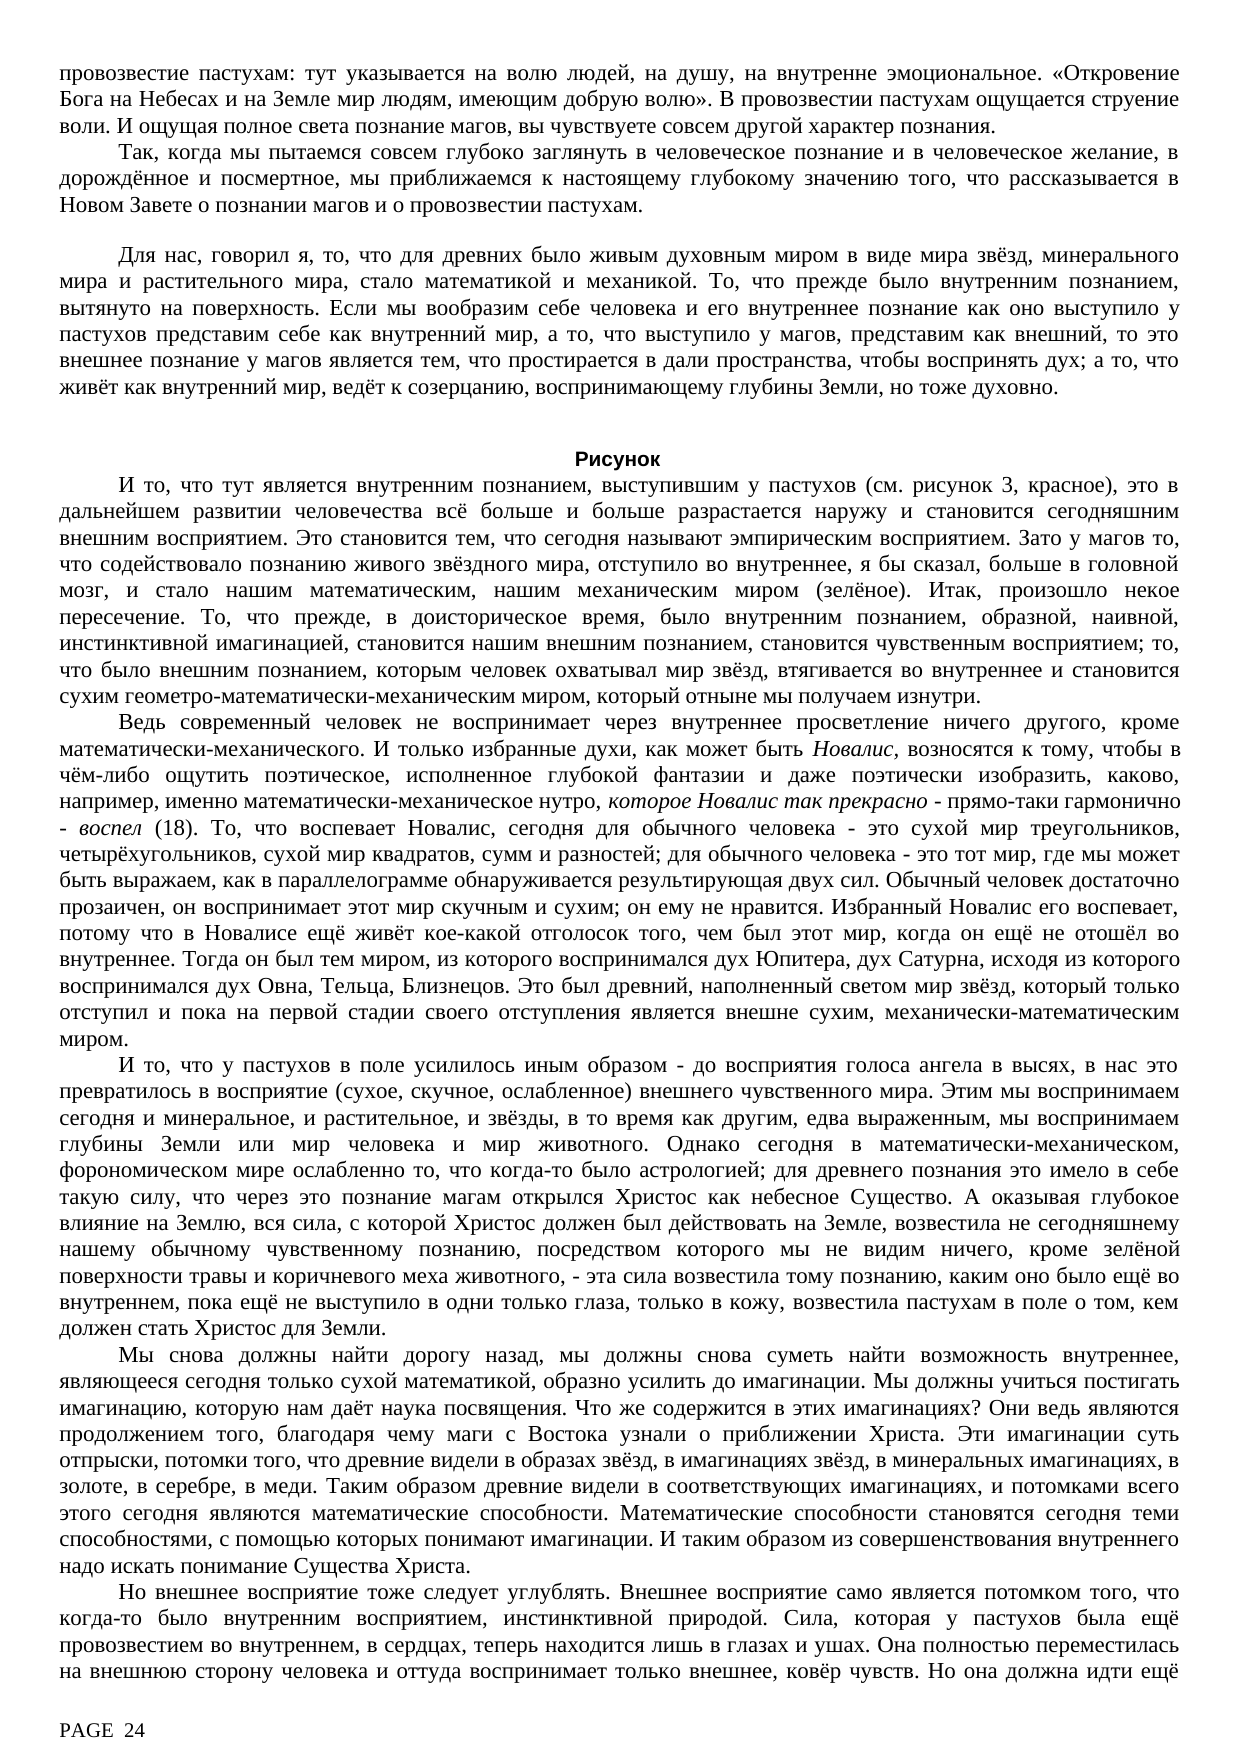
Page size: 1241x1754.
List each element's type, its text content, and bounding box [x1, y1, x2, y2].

text Так, когда мы пытаемся совсем глубоко заглянуть в человеческое познание и в человеческое желание, в дорождённое и посмертное, мы приближаемся к настоящему глубокому значению того, что рассказывается в Новом Завете о познании магов и о провозвестии пастухам. [59, 138, 1181, 217]
text Рисунок [59, 447, 1181, 471]
text И то, что у пастухов в поле усилилось иным образом - до восприятия голоса ангела в высях, в нас это превратилось в восприятие (сухое, скучное, ослабленное) внешнего чувственного мира. Этим мы воспринимаем сегодня и минеральное, и растительное, и звёзды, в то время как другим, едва выраженным, мы воспринимаем глубины Земли или мир человека и мир животного. Однако сегодня в математически-механическом, форономическом мире ослабленно то, что когда-то было астрологией; для древнего познания это имело в себе такую силу, что через это познание магам открылся Христос как небесное Существо. А оказывая глубокое влияние на Землю, вся сила, с которой Христос должен был действовать на Земле, возвестила не сегодняшнему нашему обычному чувственному познанию, посредством которого мы не видим ничего, кроме зелёной поверхности травы и коричневого меха животного, - эта сила возвестила тому познанию, каким оно было ещё во внутреннем, пока ещё не выступило в одни только глаза, только в кожу, возвестила пастухам в поле о том, кем должен стать Христос для Земли. [59, 1051, 1181, 1341]
text провозвестие пастухам: тут указывается на волю людей, на душу, на внутренне эмоциональное. «Откровение Бога на Небесах и на Земле мир людям, имеющим добрую волю». В провозвестии пастухам ощущается струение воли. И ощущая полное света познание магов, вы чувствуете совсем другой характер познания. [59, 59, 1181, 138]
text Мы снова должны найти дорогу назад, мы должны снова суметь найти возможность внутреннее, являющееся сегодня только сухой математикой, образно усилить до имагинации. Мы должны учиться постигать имагинацию, которую нам даёт наука посвящения. Что же содержится в этих имагинациях? Они ведь являются продолжением того, благодаря чему маги с Востока узнали о приближении Христа. Эти имагинации суть отпрыски, потомки того, что древние видели в образах звёзд, в имагинациях звёзд, в минеральных имагинациях, в золоте, в серебре, в меди. Таким образом древние видели в соответствующих имагинациях, и потомками всего этого сегодня являются математические способности. Математические способности становятся сегодня теми способностями, с помощью которых понимают имагинации. И таким образом из совершенствования внутреннего надо искать понимание Существа Христа. [59, 1341, 1181, 1578]
text Ведь современный человек не воспринимает через внутреннее просветление ничего другого, кроме математически-механического. И только избранные духи, как может быть Новалис, возносятся к тому, чтобы в чём-либо ощутить поэтическое, исполненное глубокой фантазии и даже поэтически изобразить, каково, например, именно математически-механическое нутро, которое Новалис так прекрасно - прямо-таки гармонично - воспел (18). То, что воспевает Новалис, сегодня для обычного человека - это сухой мир треугольников, четырёхугольников, сухой мир квадратов, сумм и разностей; для обычного человека - это тот мир, где мы может быть выражаем, как в параллелограмме обнаруживается результирующая двух сил. Обычный человек достаточно прозаичен, он воспринимает этот мир скучным и сухим; он ему не нравится. Избранный Новалис его воспевает, потому что в Новалисе ещё живёт кое-какой отголосок того, чем был этот мир, когда он ещё не отошёл во внутреннее. Тогда он был тем миром, из которого воспринимался дух Юпитера, дух Сатурна, исходя из которого воспринимался дух Овна, Тельца, Близнецов. Это был древний, наполненный светом мир звёзд, который только отступил и пока на первой стадии своего отступления является внешне сухим, механически-математическим миром. [59, 708, 1181, 1051]
text Для нас, говорил я, то, что для древних было живым духовным миром в виде мира звёзд, минерального мира и растительного мира, стало математикой и механикой. То, что прежде было внутренним познанием, вытянуто на поверхность. Если мы вообразим себе человека и его внутреннее познание как оно выступило у пастухов представим себе как внутренний мир, а то, что выступило у магов, представим как внешний, то это внешнее познание у магов является тем, что простирается в дали пространства, чтобы воспринять дух; а то, что живёт как внутренний мир, ведёт к созерцанию, воспринимающему глубины Земли, но тоже духовно. [59, 241, 1181, 399]
text И то, что тут является внутренним познанием, выступившим у пастухов (см. рисунок 3, красное), это в дальнейшем развитии человечества всё больше и больше разрастается наружу и становится сегодняшним внешним восприятием. Это становится тем, что сегодня называют эмпирическим восприятием. Зато у магов то, что содействовало познанию живого звёздного мира, отступило во внутреннее, я бы сказал, больше в головной мозг, и стало нашим математическим, нашим механическим миром (зелёное). Итак, произошло некое пересечение. То, что прежде, в доисторическое время, было внутренним познанием, образной, наивной, инстинктивной имагинацией, становится нашим внешним познанием, становится чувственным восприятием; то, что было внешним познанием, которым человек охватывал мир звёзд, втягивается во внутреннее и становится сухим геометро-математически-механическим миром, который отныне мы получаем изнутри. [59, 471, 1181, 708]
text Но внешнее восприятие тоже следует углублять. Внешнее восприятие само является потомком того, что когда-то было внутренним восприятием, инстинктивной природой. Сила, которая у пастухов была ещё провозвестием во внутреннем, в сердцах, теперь находится лишь в глазах и ушах. Она полностью переместилась на внешнюю сторону человека и оттуда воспринимает только внешнее, ковёр чувств. Но она должна идти ещё [59, 1578, 1181, 1683]
